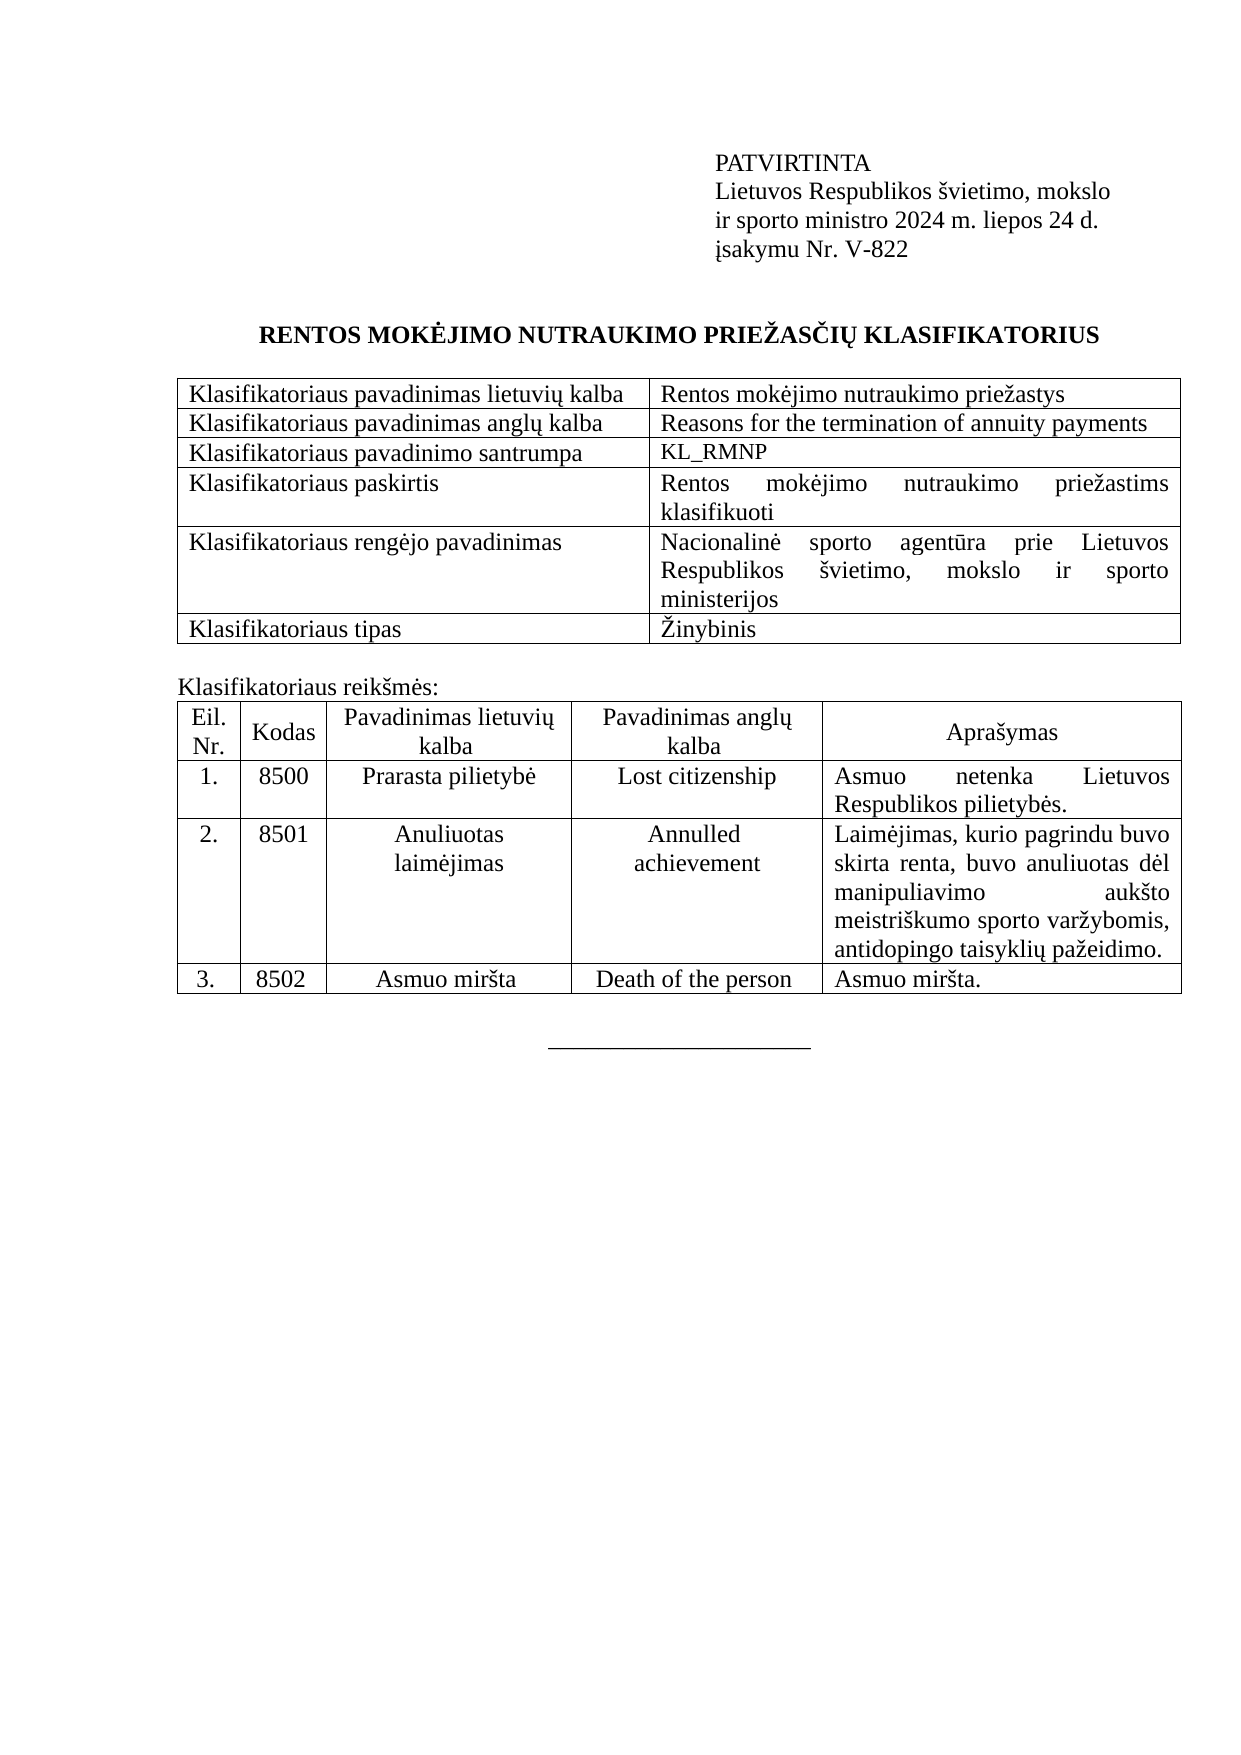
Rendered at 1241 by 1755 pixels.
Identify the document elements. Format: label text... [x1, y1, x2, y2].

table_cell Klasifikatoriaus pavadinimo santrumpa [178, 438, 649, 467]
table_cell Reasons for the termination of annuity payments [650, 409, 1180, 437]
table_header Pavadinimas anglų kalba [572, 702, 822, 760]
table_cell KL_RMNP [650, 438, 1180, 467]
table_cell Žinybinis [650, 614, 1180, 643]
table_header Klasifikatoriaus pavadinimas lietuvių kalba [178, 379, 649, 407]
table_header Pavadinimas lietuvių kalba [327, 702, 571, 760]
table_header Aprašymas [823, 702, 1181, 760]
table_cell Klasifikatoriaus rengėjo pavadinimas [178, 527, 649, 613]
table_cell 2. [178, 819, 240, 963]
table_header Kodas [241, 702, 326, 760]
table_cell Asmuo miršta [327, 964, 571, 993]
table_cell Nacionalinė sporto agentūra prie Lietuvos Respublikos švietimo, mokslo ir sporto ministerijos [650, 527, 1180, 613]
table_cell 8500 [241, 761, 326, 818]
text _____________________ [177, 1023, 1181, 1051]
text PATVIRTINTA [177, 148, 1181, 176]
table_cell 8501 [241, 819, 326, 963]
table_cell 3. [178, 964, 240, 993]
table_cell Klasifikatoriaus paskirtis [178, 468, 649, 526]
text RENTOS MOKĖJIMO NUTRAUKIMO PRIEŽASČIŲ KLASIFIKATORIUS [177, 320, 1181, 349]
table_cell Annulled achievement [572, 819, 822, 963]
table_cell Klasifikatoriaus tipas [178, 614, 649, 643]
table_cell Prarasta pilietybė [327, 761, 571, 818]
table_cell Klasifikatoriaus pavadinimas anglų kalba [178, 409, 649, 437]
table_header Rentos mokėjimo nutraukimo priežastys [650, 379, 1180, 407]
table_cell Death of the person [572, 964, 822, 993]
table_cell Rentos mokėjimo nutraukimo priežastims klasifikuoti [650, 468, 1180, 526]
table_cell Asmuo miršta. [823, 964, 1181, 993]
table_cell 1. [178, 761, 240, 818]
text įsakymu Nr. V-822 [177, 234, 1181, 263]
table_cell Laimėjimas, kurio pagrindu buvo skirta renta, buvo anuliuotas dėl manipuliavimo aukšto meistriškumo sporto varžybomis, antidopingo taisyklių pažeidimo. [823, 819, 1181, 963]
table_cell 8502 [241, 964, 326, 993]
text Klasifikatoriaus reikšmės: [177, 672, 1181, 701]
table_cell Anuliuotas laimėjimas [327, 819, 571, 963]
text ir sporto ministro 2024 m. liepos 24 d. [177, 205, 1181, 234]
table_header Eil. Nr. [178, 702, 240, 760]
table_cell Asmuo netenka Lietuvos Respublikos pilietybės. [823, 761, 1181, 818]
text Lietuvos Respublikos švietimo, mokslo [177, 176, 1181, 205]
table_cell Lost citizenship [572, 761, 822, 818]
